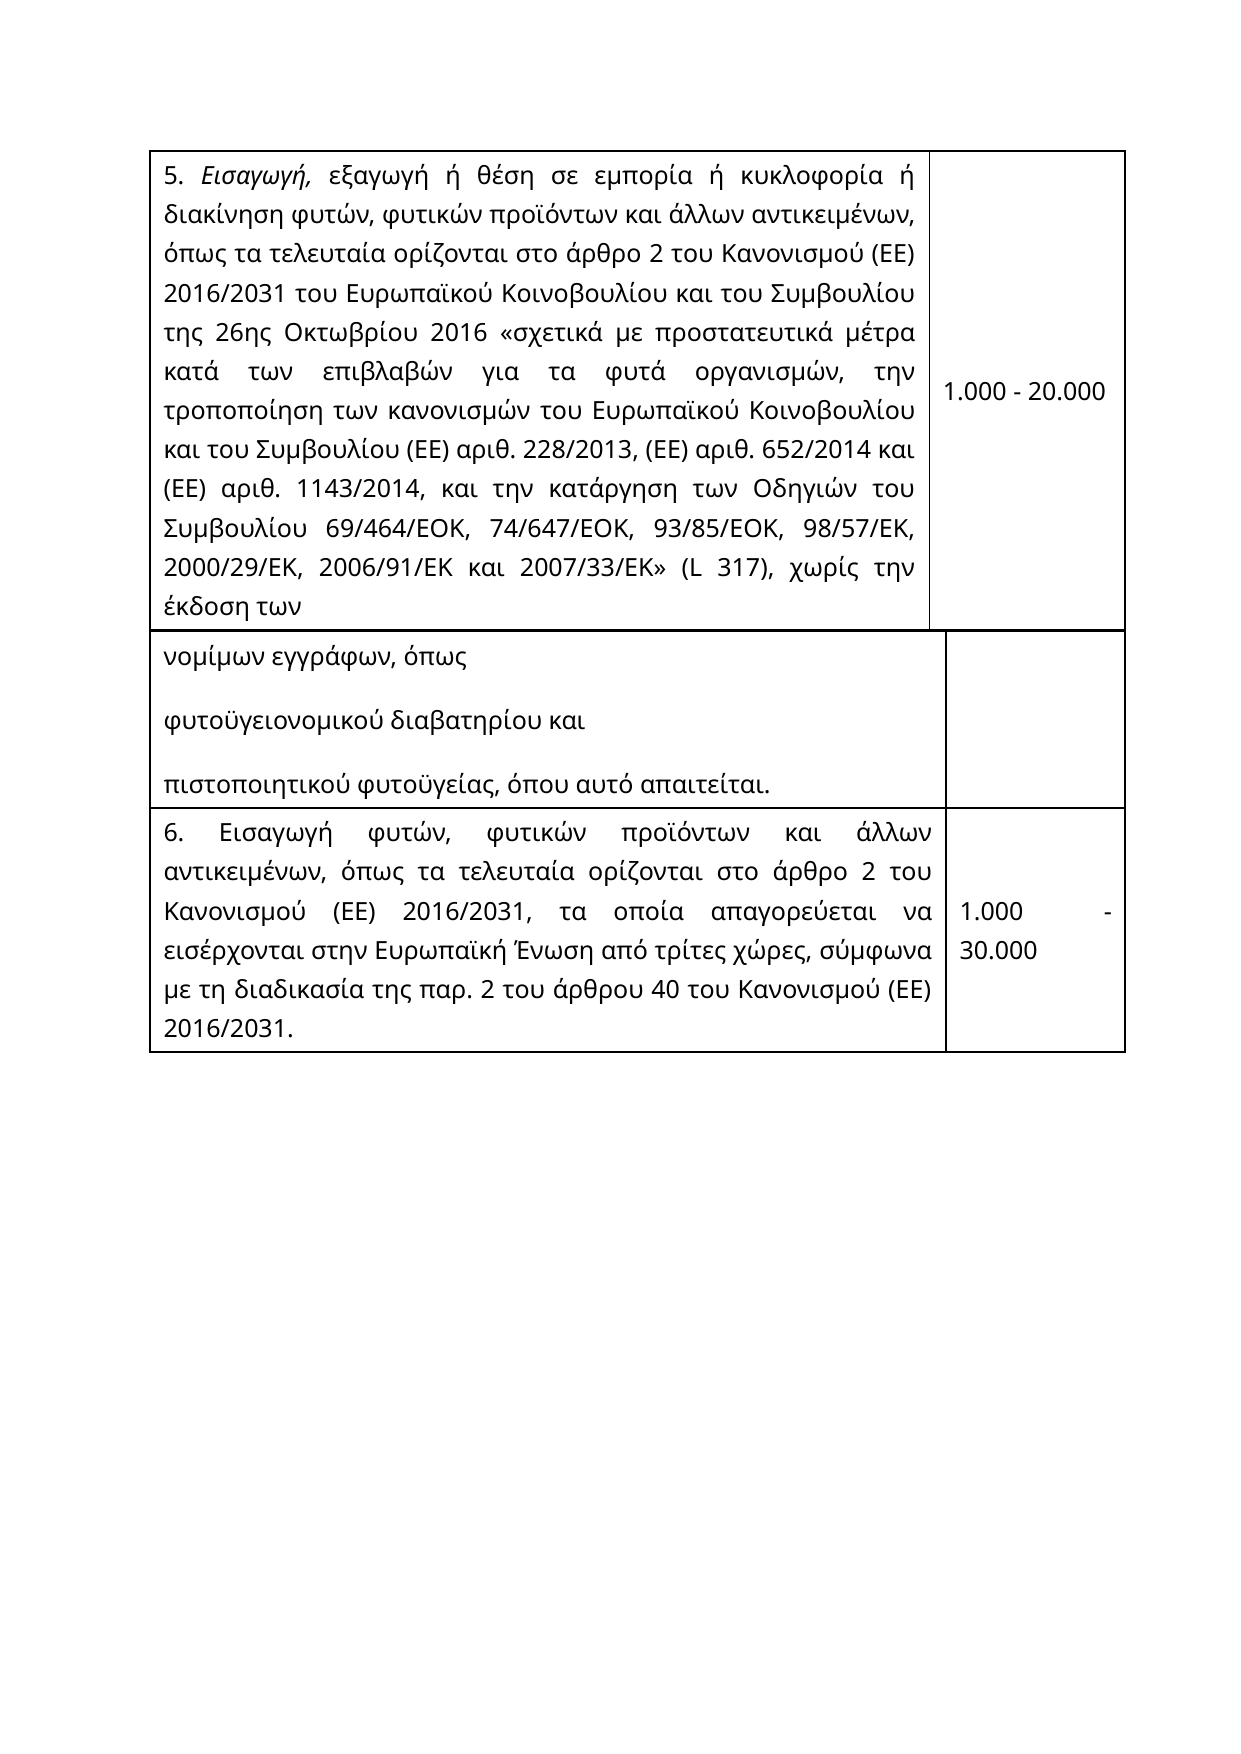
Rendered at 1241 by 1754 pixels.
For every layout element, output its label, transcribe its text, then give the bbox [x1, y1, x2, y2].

table_cell 6. Εισαγωγή φυτών, φυτικών προϊόντων και άλλων αντικειμένων, όπως τα τελευταία ορίζονται στο άρθρο 2 του Κανονισμού (ΕΕ) 2016/2031, τα οποία απαγορεύεται να εισέρχονται στην Ευρωπαϊκή Ένωση από τρίτες χώρες, σύμφωνα με τη διαδικασία της παρ. 2 του άρθρου 40 του Κανονισμού (ΕΕ) 2016/2031. [151, 809, 945, 1051]
table_cell 5. Εισαγωγή, εξαγωγή ή θέση σε εμπορία ή κυκλοφορία ή διακίνηση φυτών, φυτικών προϊόντων και άλλων αντικειμένων, όπως τα τελευταία ορίζονται στο άρθρο 2 του Κανονισμού (ΕΕ) 2016/2031 του Ευρωπαϊκού Κοινοβουλίου και του Συμβουλίου της 26ης Οκτωβρίου 2016 «σχετικά με προστατευτικά μέτρα κατά των επιβλαβών για τα φυτά οργανισμών, την τροποποίηση των κανονισμών του Ευρωπαϊκού Κοινοβουλίου και του Συμβουλίου (ΕΕ) αριθ. 228/2013, (ΕΕ) αριθ. 652/2014 και (ΕΕ) αριθ. 1143/2014, και την κατάργηση των Οδηγιών του Συμβουλίου 69/464/ΕΟΚ, 74/647/ΕΟΚ, 93/85/ΕΟΚ, 98/57/ΕΚ, 2000/29/ΕΚ, 2006/91/ΕΚ και 2007/33/ΕΚ» (L 317), χωρίς την έκδοση των [151, 152, 929, 629]
table_cell 1.000 - 20.000 [930, 152, 1124, 629]
table_header [947, 632, 1124, 807]
table_cell 1.000 - 30.000 [947, 809, 1124, 1051]
table_header νομίμων εγγράφων, όπως φυτοϋγειονομικού διαβατηρίου και πιστοποιητικού φυτοϋγείας, όπου αυτό απαιτείται. [151, 632, 945, 807]
